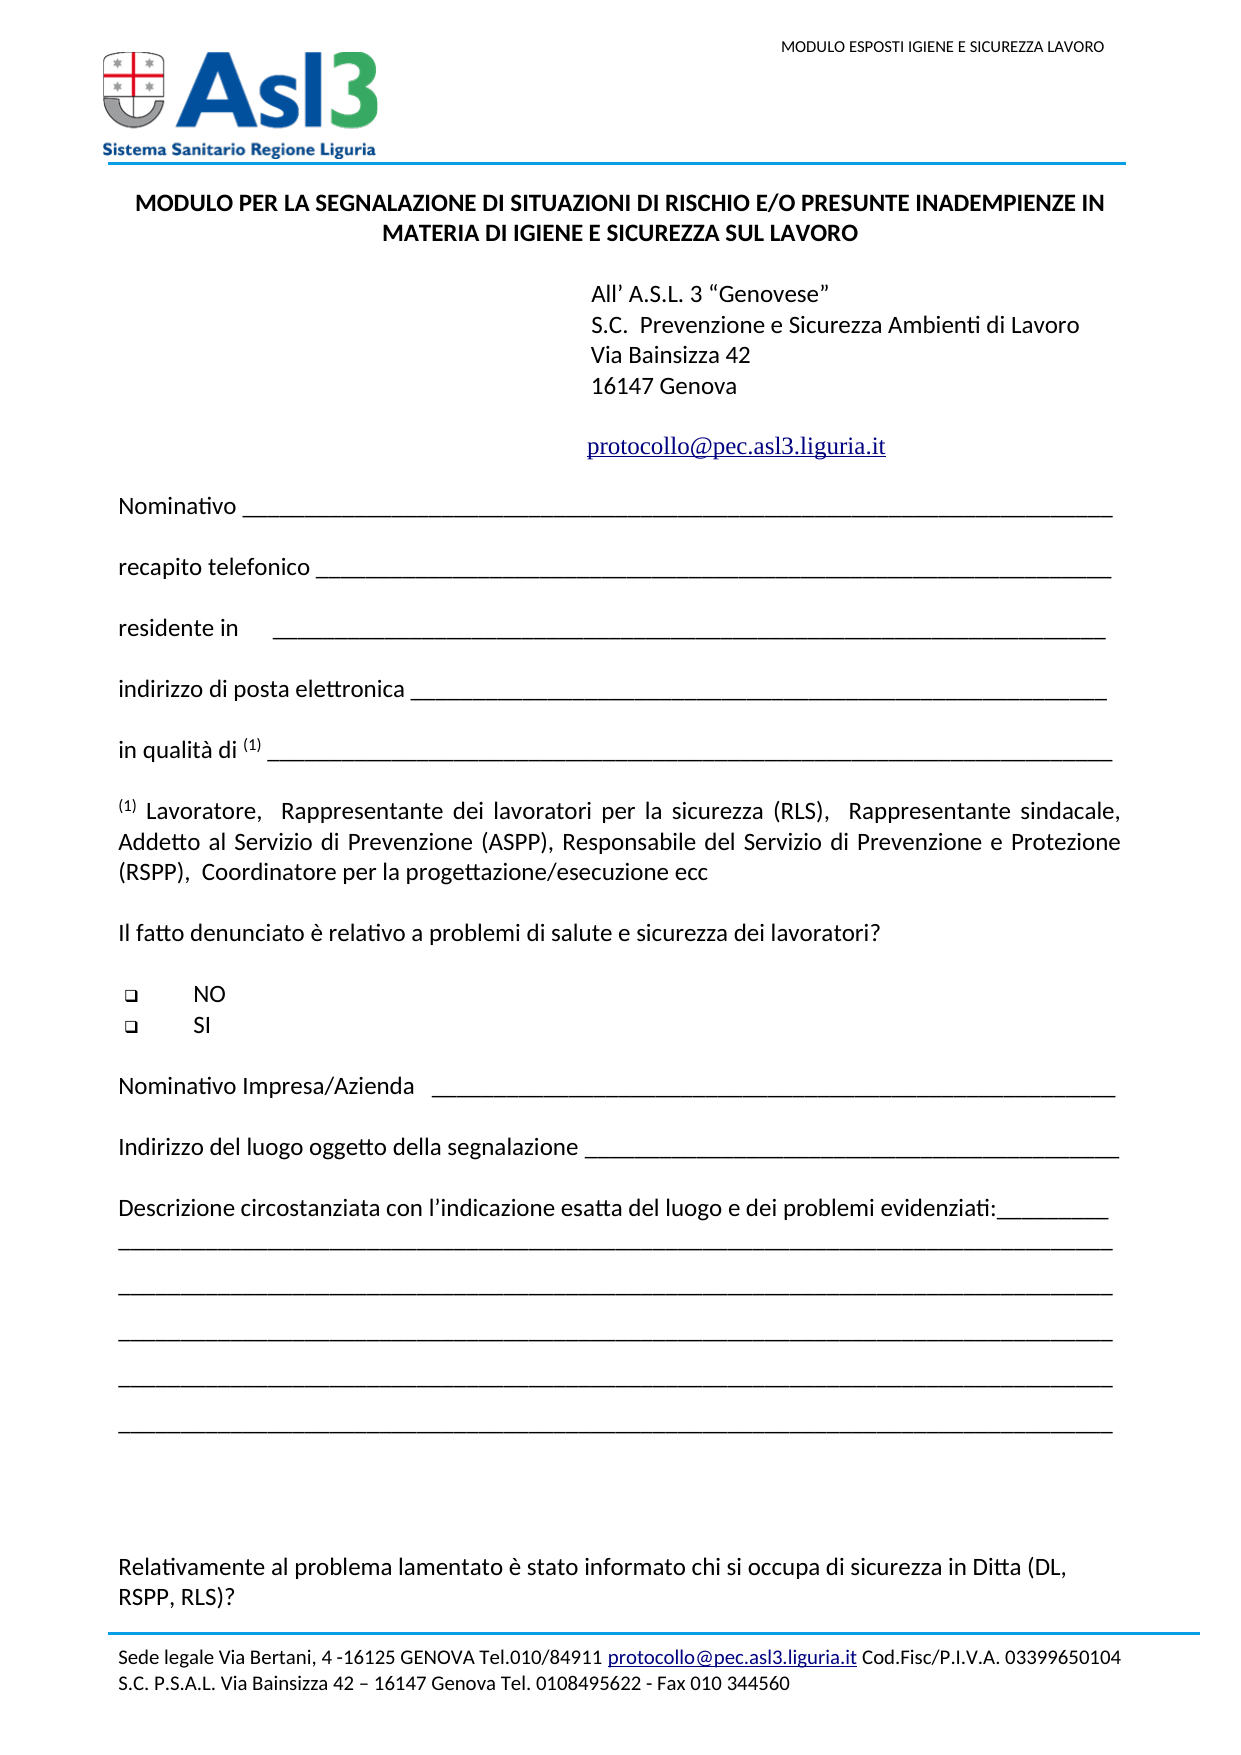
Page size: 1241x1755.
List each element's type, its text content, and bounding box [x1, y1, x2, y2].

text ________________________________________________________________________________________________________________________________________________________________________________________________________________________________________________________________________________________________________________________________ [118, 1268, 1122, 1436]
text residente in ___________________________________________________________________ [118, 612, 1122, 643]
text Descrizione circostanziata con l’indicazione esatta del luogo e dei problemi evidenziati:_________ [118, 1192, 1122, 1223]
text Relativamente al problema lamentato è stato informato chi si occupa di sicurezza in Ditta (DL, RSPP, RLS)? [118, 1551, 1122, 1612]
text Indirizzo del luogo oggetto della segnalazione ­­­­­­­­­­­­­­­­­­­­­­___________________________________________ [118, 1131, 1122, 1162]
text recapito telefonico ________________________________________________________________ [118, 551, 1122, 582]
text Nominativo ______________________________________________________________________ [118, 490, 1122, 521]
text Nominativo Impresa/Azienda _______________________________________________________ [118, 1070, 1122, 1101]
text (1) Lavoratore, Rappresentante dei lavoratori per la sicurezza (RLS), Rappresentante sindacale, Addetto al Servizio di Prevenzione (ASPP), Responsabile del Servizio di Prevenzione e Protezione (RSPP), Coordinatore per la progettazione/esecuzione ecc [118, 796, 1122, 887]
list NO [124, 979, 1122, 1009]
list SI [124, 1009, 1122, 1040]
text 16147 Genova [591, 370, 1122, 401]
text Via Bainsizza 42 [591, 339, 1122, 370]
text ________________________________________________________________________________ [118, 1223, 1122, 1253]
text MODULO PER LA SEGNALAZIONE DI SITUAZIONI DI RISCHIO E/O PRESUNTE INADEMPIENZE IN MATERIA DI IGIENE E SICUREZZA SUL LAVORO [118, 187, 1122, 248]
text protocollo@pec.asl3.liguria.it [118, 401, 1122, 460]
subtitle All’ A.S.L. 3 “Genovese” [591, 278, 1122, 309]
text in qualità di (1) ____________________________________________________________________ [118, 734, 1122, 765]
subtitle S.C. Prevenzione e Sicurezza Ambienti di Lavoro [591, 309, 1122, 339]
text Il fatto denunciato è relativo a problemi di salute e sicurezza dei lavoratori? [118, 918, 1122, 948]
text indirizzo di posta elettronica ________________________________________________________ [118, 673, 1122, 704]
